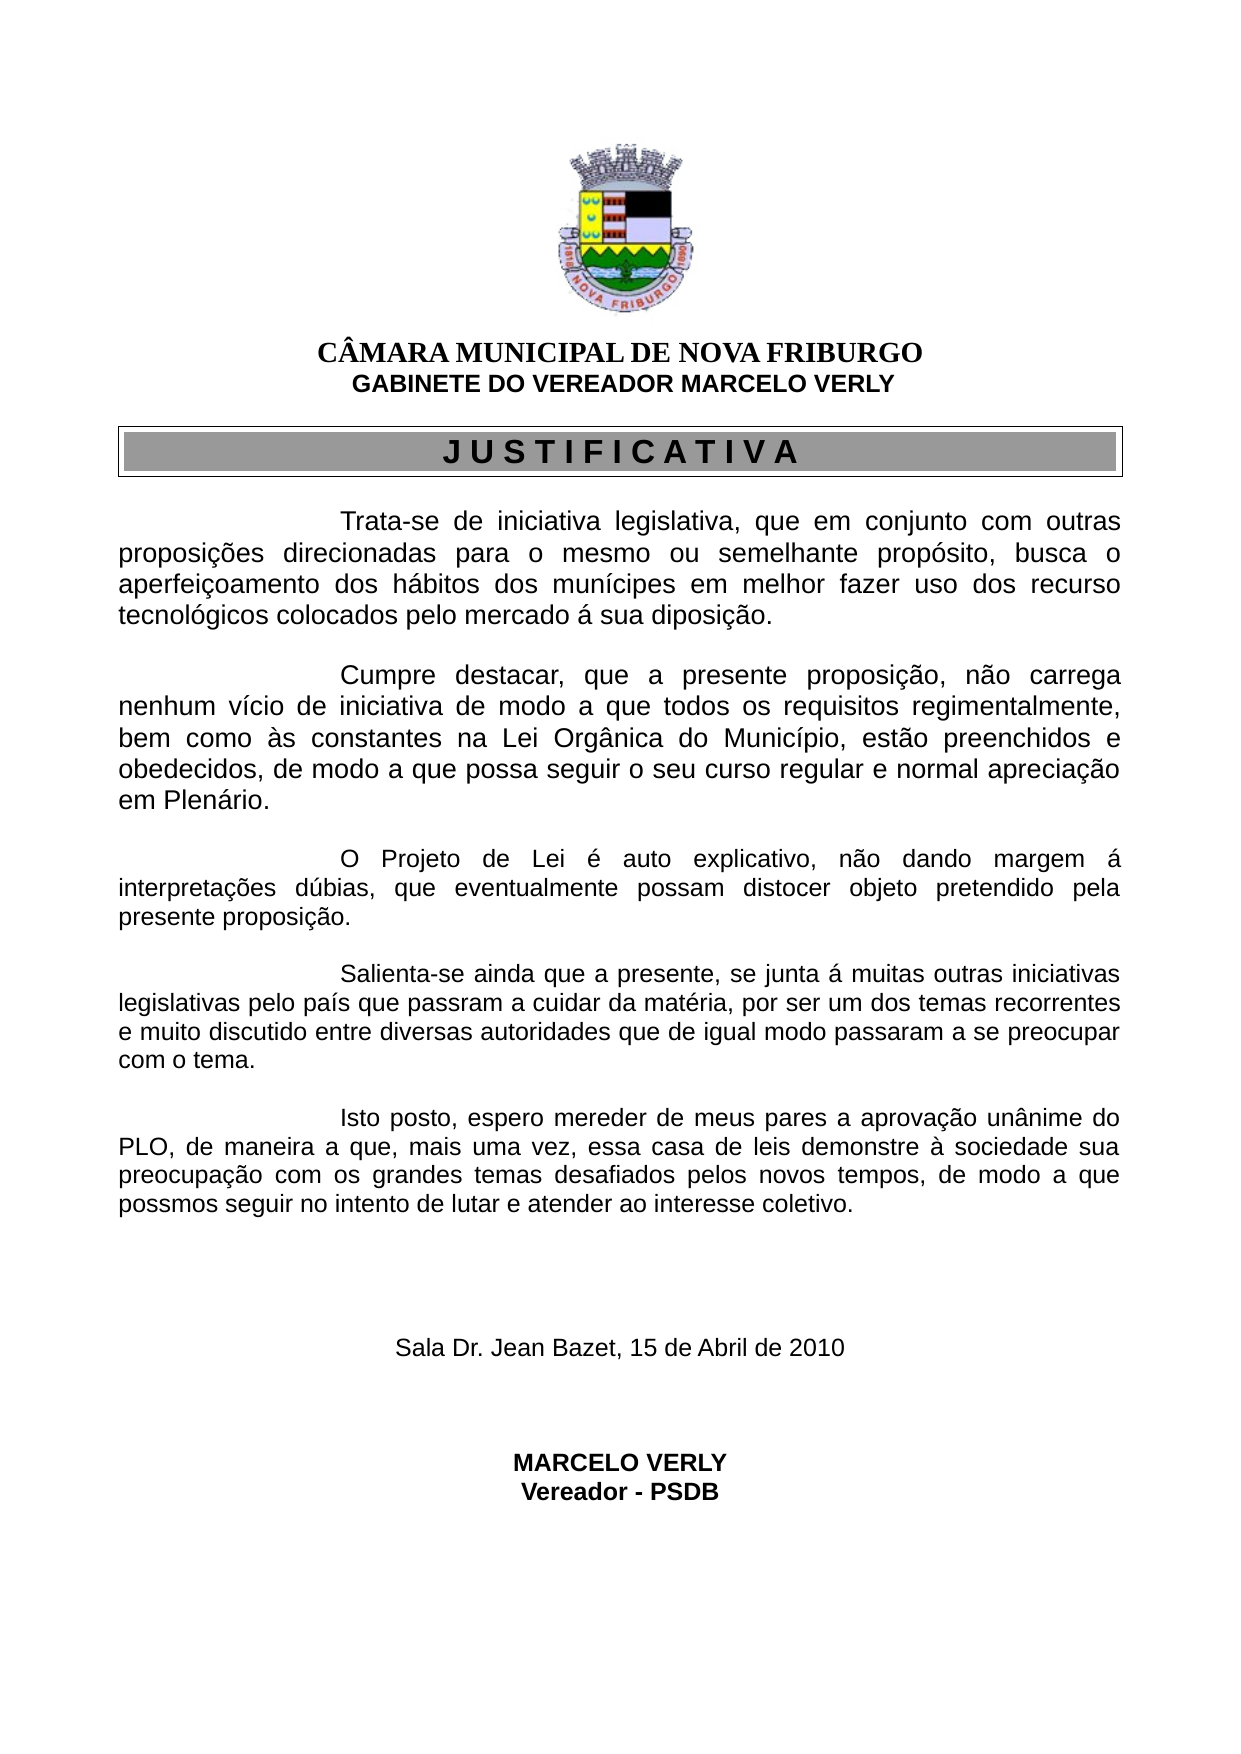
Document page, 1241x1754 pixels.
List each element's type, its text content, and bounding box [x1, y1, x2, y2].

table_header J U S T I F I C A T I V A [119, 427, 1122, 476]
text Cumpre destacar, que a presente proposição, não carrega nenhum vício de iniciativa de modo a que todos os requisitos regimentalmente, bem como às constantes na Lei Orgânica do Município, estão preenchidos e obedecidos, de modo a que possa seguir o seu curso regular e normal apreciação em Plenário. [118, 659, 1122, 815]
picture [537, 127, 703, 327]
text MARCELO VERLY [118, 1448, 1122, 1477]
text Vereador - PSDB [118, 1477, 1122, 1505]
text Isto posto, espero mereder de meus pares a aprovação unânime do PLO, de maneira a que, mais uma vez, essa casa de leis demonstre à sociedade sua preocupação com os grandes temas desafiados pelos novos tempos, de modo a que possmos seguir no intento de lutar e atender ao interesse coletivo. [118, 1103, 1122, 1218]
text Sala Dr. Jean Bazet, 15 de Abril de 2010 [118, 1333, 1122, 1362]
text O Projeto de Lei é auto explicativo, não dando margem á interpretações dúbias, que eventualmente possam distocer objeto pretendido pela presente proposição. [118, 844, 1122, 930]
text Trata-se de iniciativa legislativa, que em conjunto com outras proposições direcionadas para o mesmo ou semelhante propósito, busca o aperfeiçoamento dos hábitos dos munícipes em melhor fazer uso dos recurso tecnológicos colocados pelo mercado á sua diposição. [118, 505, 1122, 630]
text CÂMARA MUNICIPAL DE NOVA FRIBURGO [118, 335, 1122, 369]
text Salienta-se ainda que a presente, se junta á muitas outras iniciativas legislativas pelo país que passram a cuidar da matéria, por ser um dos temas recorrentes e muito discutido entre diversas autoridades que de igual modo passaram a se preocupar com o tema. [118, 959, 1122, 1074]
text GABINETE DO VEREADOR MARCELO VERLY [118, 369, 1122, 398]
